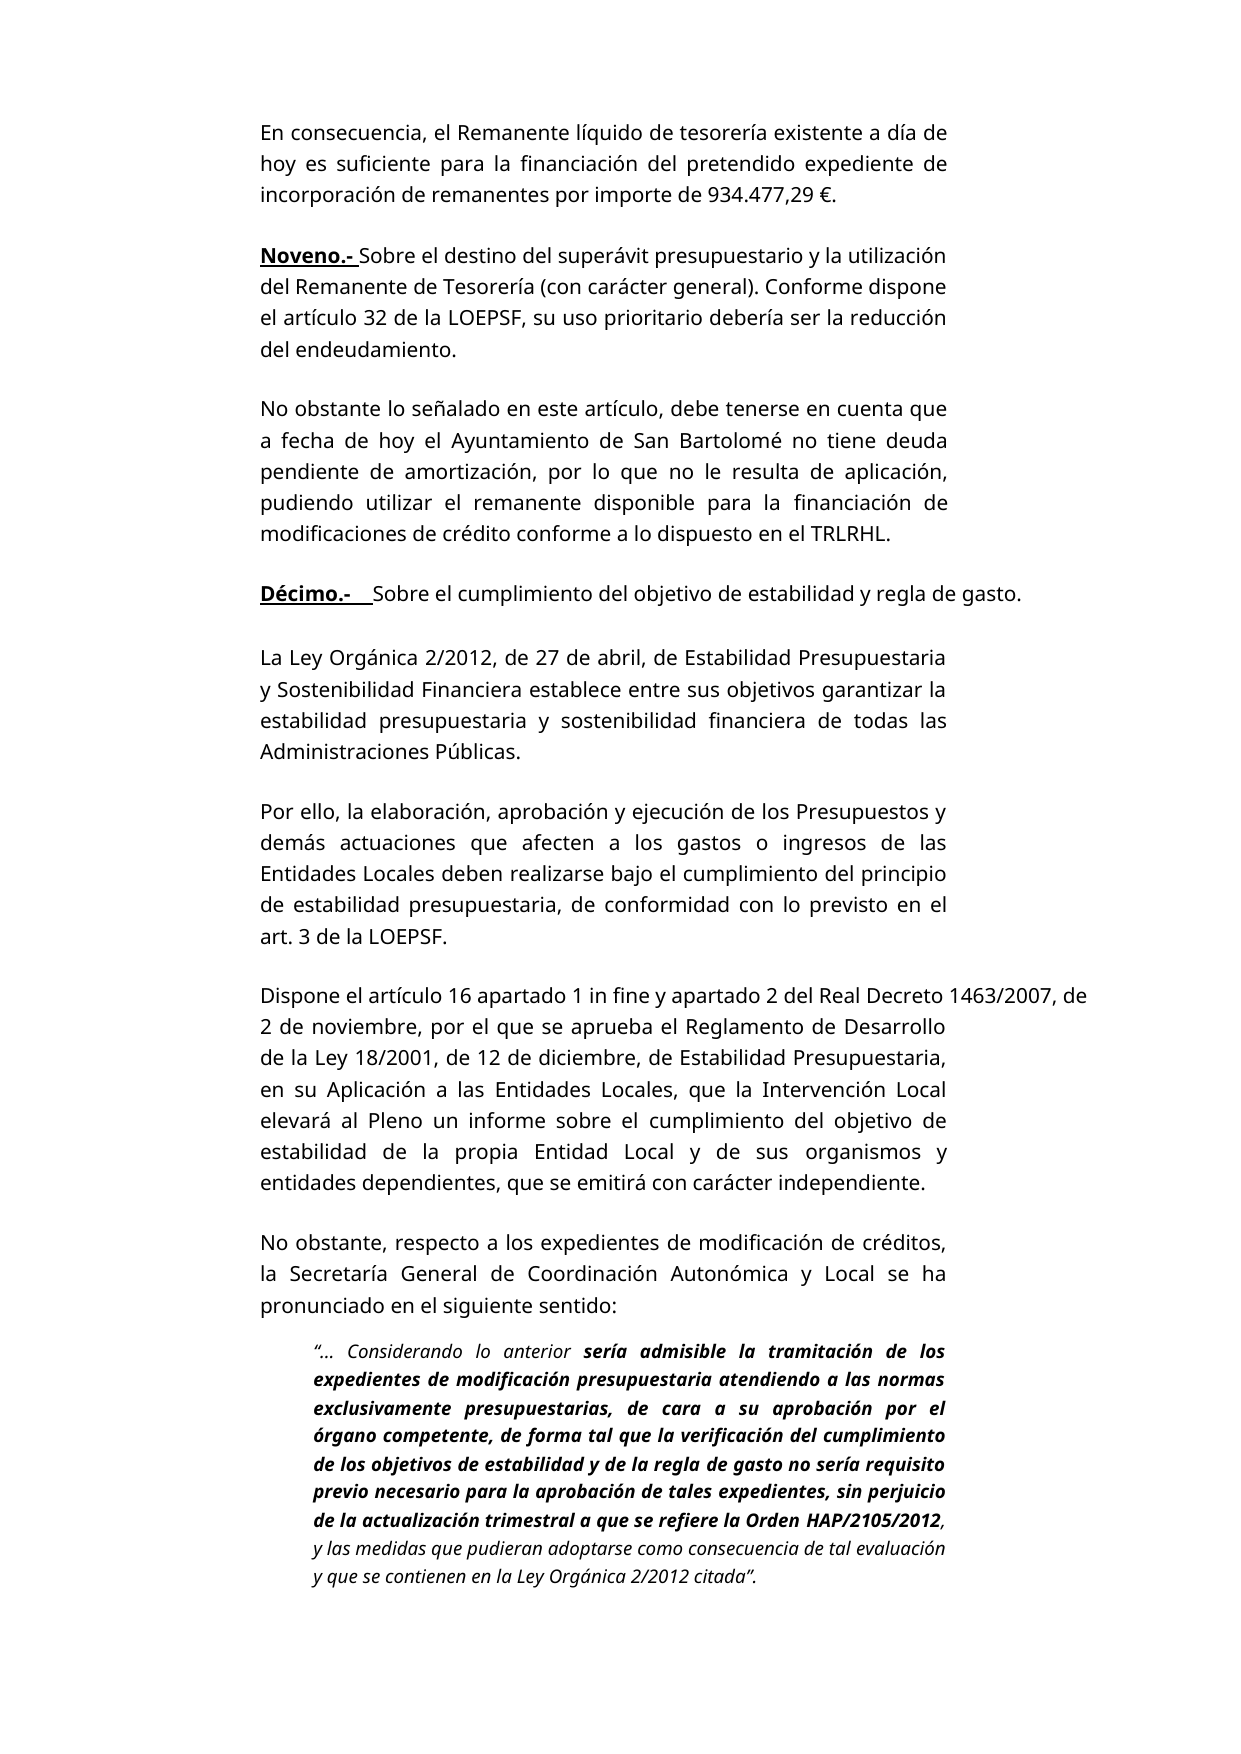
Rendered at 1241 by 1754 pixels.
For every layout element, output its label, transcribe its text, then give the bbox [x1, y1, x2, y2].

text 2 de noviembre, por el que se aprueba el Reglamento de Desarrollo de la Ley 18/2001, de 12 de diciembre, de Estabilidad Presupuestaria, en su Aplicación a las Entidades Locales, que la Intervención Local elevará al Pleno un informe sobre el cumplimiento del objetivo de estabilidad de la propia Entidad Local y de sus organismos y entidades dependientes, que se emitirá con carácter independiente. [260, 1012, 947, 1197]
text No obstante lo señalado en este artículo, debe tenerse en cuenta que a fecha de hoy el Ayuntamiento de San Bartolomé no tiene deuda pendiente de amortización, por lo que no le resulta de aplicación, pudiendo utilizar el remanente disponible para la financiación de modificaciones de crédito conforme a lo dispuesto en el TRLRHL. [260, 394, 948, 548]
text La Ley Orgánica 2/2012, de 27 de abril, de Estabilidad Presupuestaria y Sostenibilidad Financiera establece entre sus objetivos garantizar la estabilidad presupuestaria y sostenibilidad financiera de todas las Administraciones Públicas. [260, 643, 947, 766]
text Por ello, la elaboración, aprobación y ejecución de los Presupuestos y demás actuaciones que afecten a los gastos o ingresos de las Entidades Locales deben realizarse bajo el cumplimiento del principio de estabilidad presupuestaria, de conformidad con lo previsto en el art. 3 de la LOEPSF. [260, 797, 947, 950]
text No obstante, respecto a los expedientes de modificación de créditos, la Secretaría General de Coordinación Autonómica y Local se ha pronunciado en el siguiente sentido: [260, 1228, 947, 1319]
text Noveno.- Sobre el destino del superávit presupuestario y la utilización del Remanente de Tesorería (con carácter general). Conforme dispone el artículo 32 de la LOEPSF, su uso prioritario debería ser la reducción del endeudamiento. [260, 241, 947, 363]
text En consecuencia, el Remanente líquido de tesorería existente a día de hoy es suficiente para la financiación del pretendido expediente de incorporación de remanentes por importe de 934.477,29 €. [260, 118, 948, 209]
text Décimo.- Sobre el cumplimiento del objetivo de estabilidad y regla de gasto. [260, 579, 1122, 608]
text Dispone el artículo 16 apartado 1 in fine y apartado 2 del Real Decreto 1463/2007, de [260, 982, 1122, 1010]
text “… Considerando lo anterior sería admisible la tramitación de los expedientes de modificación presupuestaria atendiendo a las normas exclusivamente presupuestarias, de cara a su aprobación por el órgano competente, de forma tal que la verificación del cumplimiento de los objetivos de estabilidad y de la regla de gasto no sería requisito previo necesario para la aprobación de tales expedientes, sin perjuicio de la actualización trimestral a que se refiere la Orden HAP/2105/2012, y las medidas que pudieran adoptarse como consecuencia de tal evaluación y que se contienen en la Ley Orgánica 2/2012 citada”. [313, 1339, 948, 1588]
